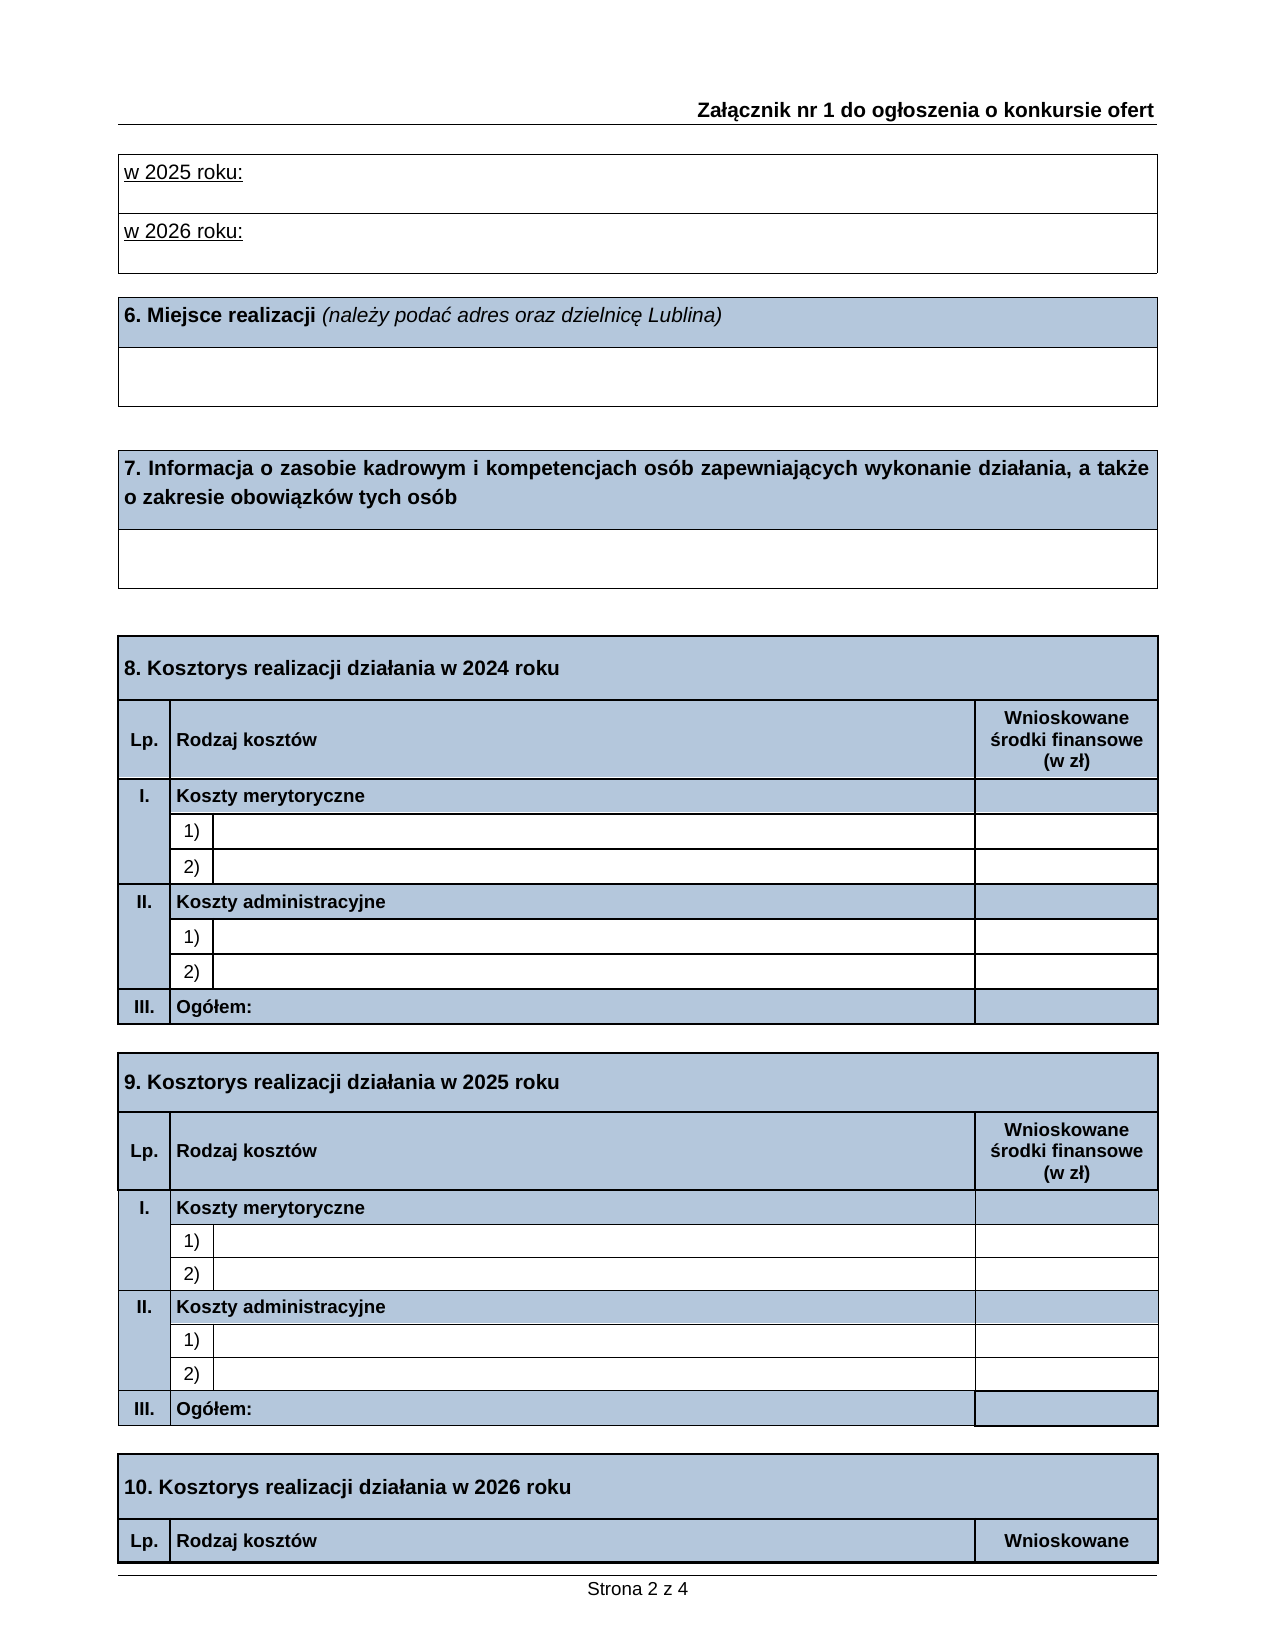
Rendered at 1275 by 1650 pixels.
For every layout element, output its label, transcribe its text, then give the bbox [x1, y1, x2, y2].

table_cell Ogółem: [171, 1391, 974, 1425]
table_cell I. [119, 1191, 170, 1290]
table_cell [214, 1358, 975, 1390]
table_cell Wnioskowane środki finansowe (w zł) [976, 701, 1157, 777]
table_cell [976, 1392, 1157, 1425]
table_cell III. [119, 1391, 170, 1425]
table_cell Koszty merytoryczne [171, 1191, 975, 1224]
table_cell w 2025 roku: [119, 155, 1157, 213]
table_cell Rodzaj kosztów [171, 1113, 974, 1189]
table_cell Koszty administracyjne [171, 1291, 975, 1323]
table_cell 1) [171, 1325, 213, 1357]
table_cell [976, 1258, 1158, 1290]
table_cell [976, 1191, 1158, 1224]
table_cell Rodzaj kosztów [171, 1520, 974, 1561]
table_cell III. [119, 990, 169, 1023]
table_cell [976, 780, 1157, 812]
table_cell Wnioskowane środki finansowe (w zł) [976, 1113, 1157, 1189]
table_header 6. Miejsce realizacji (należy podać adres oraz dzielnicę Lublina) [119, 298, 1157, 347]
table_cell II. [119, 1291, 170, 1390]
table_cell [976, 955, 1157, 988]
table_cell [214, 955, 974, 988]
table_cell 2) [171, 1258, 213, 1290]
table_cell [976, 920, 1157, 953]
table_cell I. [119, 780, 169, 883]
table_cell 1) [171, 815, 212, 848]
table_cell [119, 348, 1157, 406]
table_cell Koszty administracyjne [171, 885, 974, 918]
table_cell [214, 920, 974, 953]
table_header 7. Informacja o zasobie kadrowym i kompetencjach osób zapewniających wykonanie działania, a także o zakresie obowiązków tych osób [119, 451, 1157, 529]
table_cell Lp. [119, 1113, 169, 1189]
table_cell Lp. [119, 1520, 169, 1561]
table_cell [214, 1225, 975, 1257]
table_header 8. Kosztorys realizacji działania w 2024 roku [119, 637, 1157, 699]
table_cell Koszty merytoryczne [171, 780, 974, 812]
table_cell [976, 1325, 1158, 1357]
table_cell [976, 815, 1157, 848]
table_cell [976, 1291, 1158, 1323]
table_cell [976, 885, 1157, 918]
table_cell [214, 1325, 975, 1357]
table_header 10. Kosztorys realizacji działania w 2026 roku [119, 1455, 1157, 1518]
table_cell Lp. [119, 701, 169, 777]
table_cell [119, 530, 1157, 588]
table_cell [976, 850, 1157, 883]
table_cell 2) [171, 1358, 213, 1390]
table_cell [214, 815, 974, 848]
table_cell [976, 1225, 1158, 1257]
table_cell 2) [171, 955, 212, 988]
table_cell [976, 1358, 1158, 1390]
table_cell 2) [171, 850, 212, 883]
table_cell Ogółem: [171, 990, 974, 1023]
table_cell Wnioskowane [976, 1520, 1157, 1561]
table_cell w 2026 roku: [119, 214, 1157, 273]
table_cell Rodzaj kosztów [171, 701, 974, 777]
table_cell [214, 1258, 975, 1290]
table_cell [214, 850, 974, 883]
table_cell [976, 990, 1157, 1023]
table_cell II. [119, 885, 169, 988]
table_header 9. Kosztorys realizacji działania w 2025 roku [119, 1054, 1157, 1111]
table_cell 1) [171, 1225, 213, 1257]
table_cell 1) [171, 920, 212, 953]
